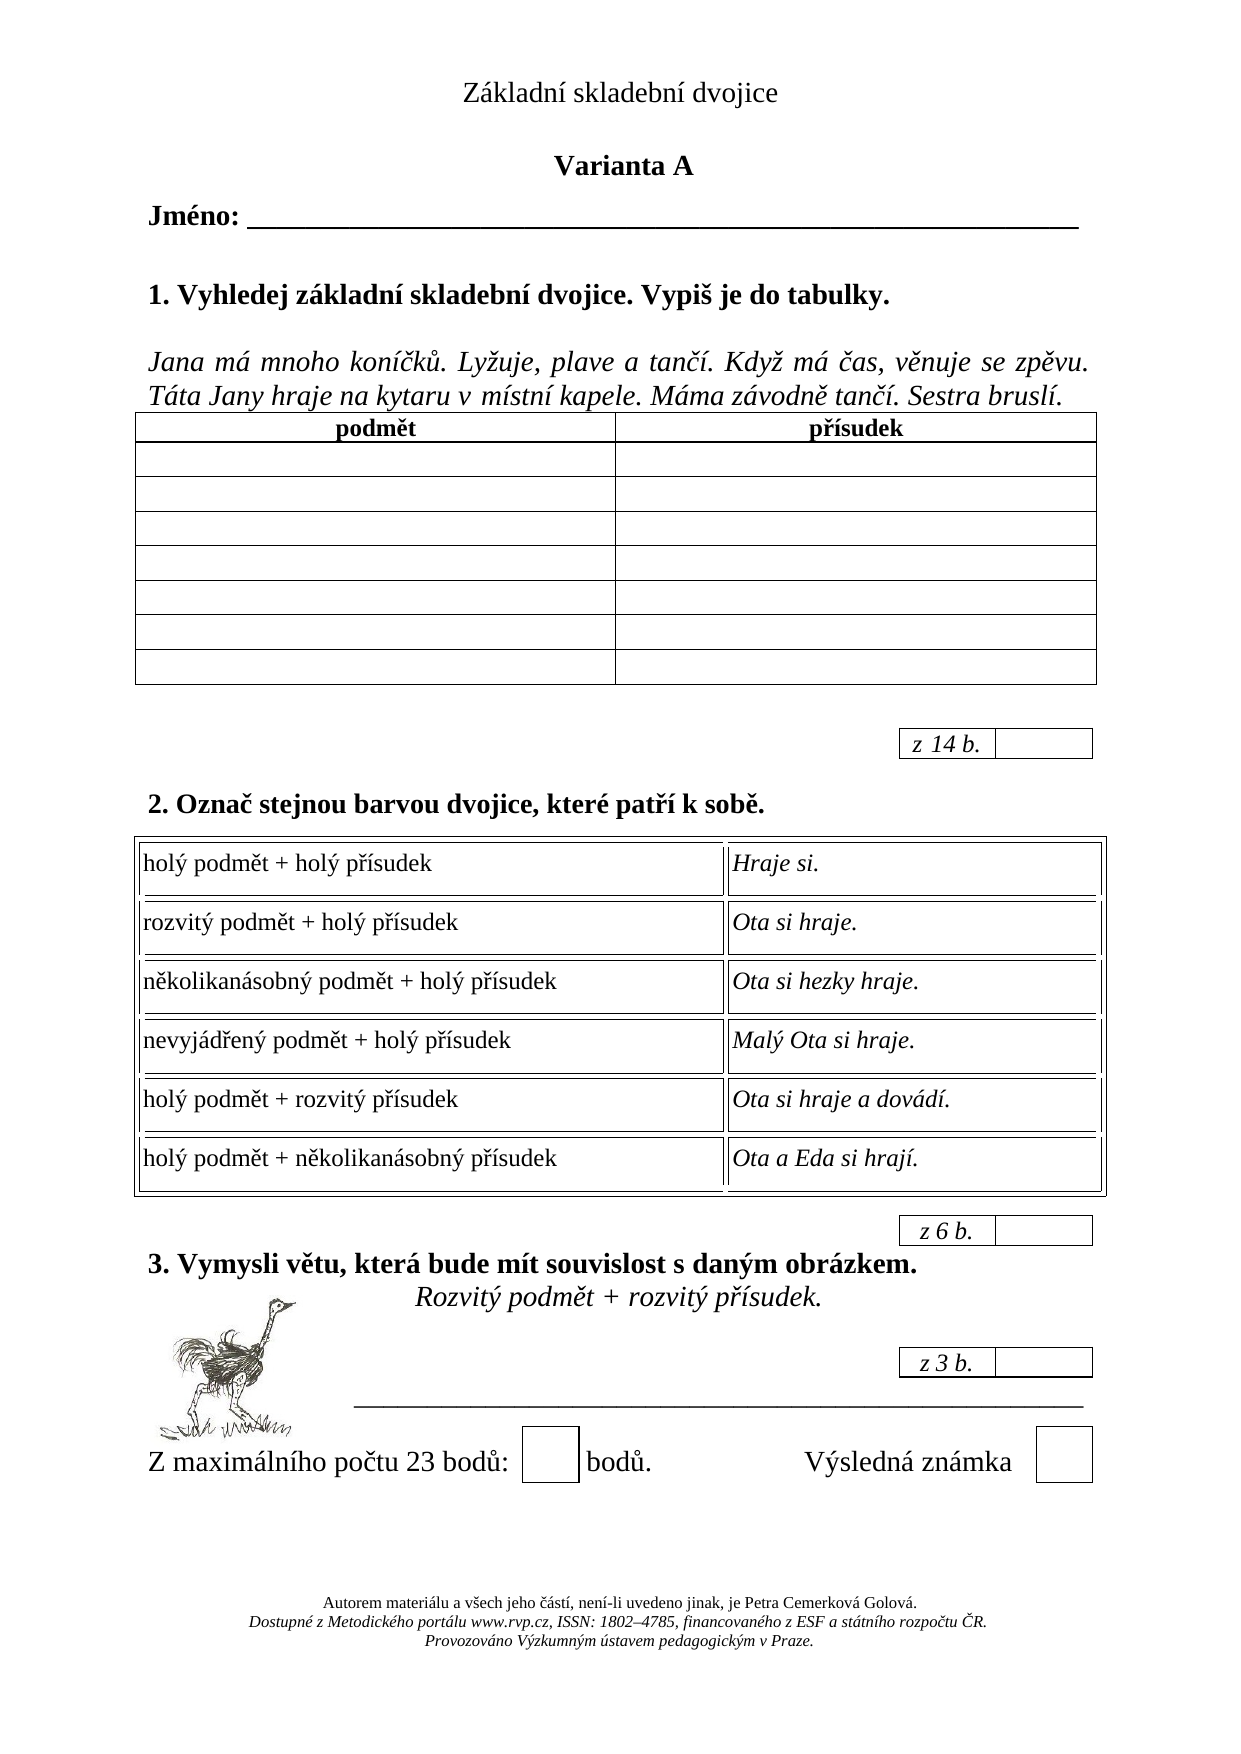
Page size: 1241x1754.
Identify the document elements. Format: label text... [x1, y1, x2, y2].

table_header holý podmět + holý přísudek [137, 837, 726, 895]
table_header z 3 b. [900, 1348, 995, 1376]
table_header z 6 b. [900, 1216, 995, 1245]
table_cell [136, 477, 615, 511]
table_cell Malý Ota si hraje. [726, 1013, 1103, 1072]
table_cell rozvitý podmět + holý přísudek [137, 895, 726, 954]
table_cell [136, 443, 615, 476]
text Jméno: _________________________________________________________ [148, 198, 1093, 231]
table_header [996, 1348, 1092, 1376]
table_cell několikanásobný podmět + holý přísudek [137, 954, 726, 1013]
text Varianta A [148, 148, 1093, 181]
table_header z 14 b. [900, 729, 995, 757]
table_cell [136, 650, 615, 683]
picture [148, 1295, 304, 1451]
table_cell [616, 443, 1096, 476]
text bodů. Výsledná známka [580, 1444, 1036, 1478]
text Z maximálního počtu 23 bodů: [148, 1444, 522, 1478]
table_cell Ota si hraje a dovádí. [726, 1073, 1103, 1131]
text 3. Vymysli větu, která bude mít souvislost s daným obrázkem. [148, 1246, 1093, 1279]
table_cell nevyjádřený podmět + holý přísudek [137, 1013, 726, 1072]
text __________________________________________________ [305, 1377, 1093, 1411]
table_cell holý podmět + několikanásobný přísudek [137, 1131, 726, 1191]
table_cell [136, 615, 615, 649]
text Rozvitý podmět + rozvitý přísudek. [147, 1279, 1093, 1452]
table_header přísudek [616, 413, 1096, 441]
text 1. Vyhledej základní skladební dvojice. Vypiš je do tabulky. [148, 277, 1093, 311]
table_header Hraje si. [726, 837, 1103, 895]
table_cell [136, 512, 615, 545]
table_cell [136, 581, 615, 614]
table_cell Ota a Eda si hrají. [726, 1131, 1103, 1191]
table_header [996, 729, 1092, 757]
table_cell Ota si hezky hraje. [726, 954, 1103, 1013]
table_cell holý podmět + rozvitý přísudek [137, 1073, 726, 1131]
table_cell [616, 477, 1096, 511]
table_header [996, 1216, 1092, 1245]
table_cell Ota si hraje. [726, 895, 1103, 954]
table_header podmět [136, 413, 615, 441]
table_cell [136, 546, 615, 580]
text Jana má mnoho koníčků. Lyžuje, plave a tančí. Když má čas, věnuje se zpěvu. Táta Jany hraje na kytaru v místní kapele. Máma závodně tančí. Sestra bruslí. [148, 344, 1093, 412]
table_cell [616, 512, 1096, 545]
table_cell [616, 615, 1096, 649]
text 2. Označ stejnou barvou dvojice, které patří k sobě. [148, 788, 1093, 820]
table_cell [616, 581, 1096, 614]
table_cell [616, 650, 1096, 683]
table_cell [616, 546, 1096, 580]
